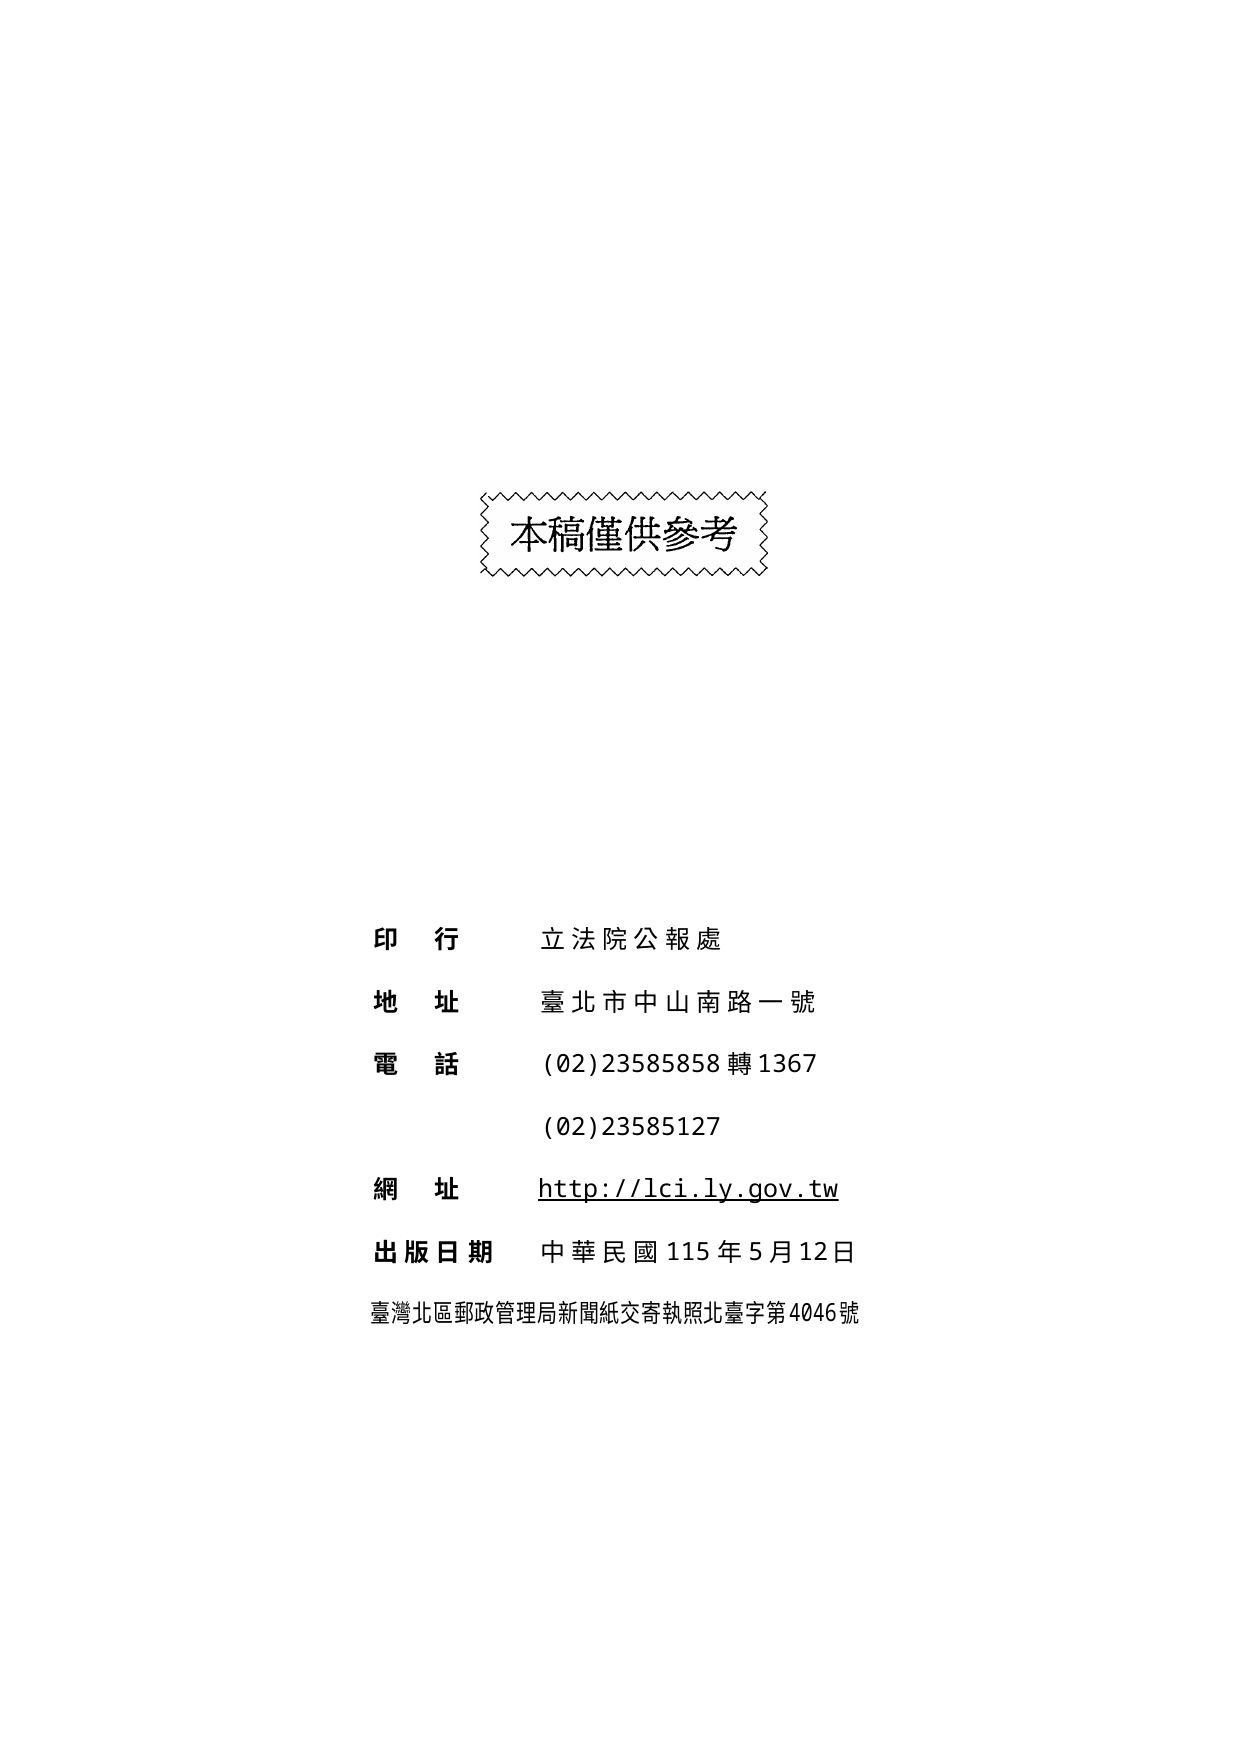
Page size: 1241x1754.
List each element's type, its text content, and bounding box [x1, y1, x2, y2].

table_header 立法院公報處 [534, 906, 878, 969]
table_cell http://lci.ly.gov.tw [534, 1156, 878, 1219]
table_cell 網址 [362, 1156, 534, 1219]
table_cell 臺北市中山南路一號 [534, 969, 878, 1031]
table_cell 臺灣北區郵政管理局新聞紙交寄執照北臺字第4046號 [362, 1281, 878, 1344]
table_cell 電話 [362, 1031, 534, 1156]
table_cell 地址 [362, 969, 534, 1031]
table_header [468, 406, 773, 594]
table_cell 中華民國115年5月12日 [534, 1219, 878, 1281]
table_cell 出版日期 [362, 1219, 534, 1281]
table_cell (02)23585858轉1367 (02)23585127 [534, 1031, 878, 1156]
table_header 印行 [362, 906, 534, 969]
